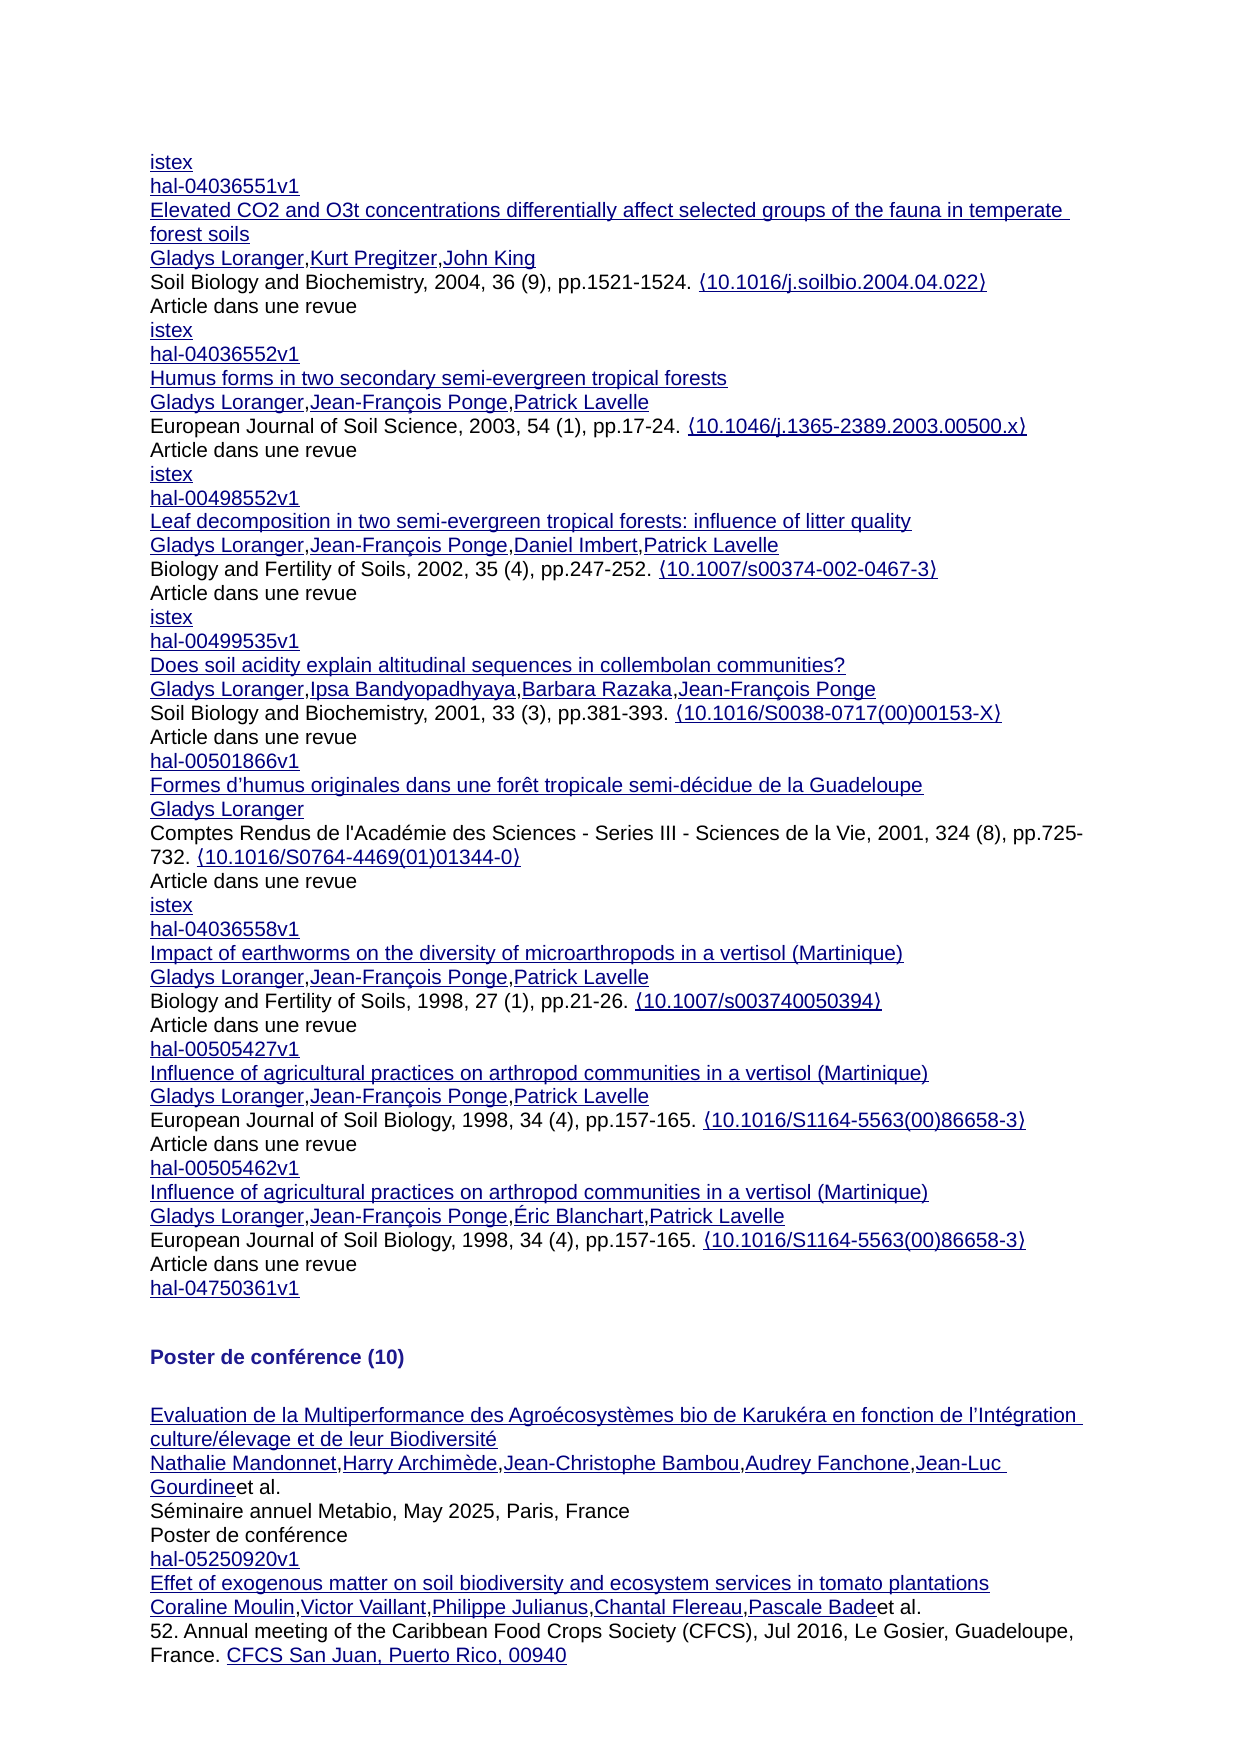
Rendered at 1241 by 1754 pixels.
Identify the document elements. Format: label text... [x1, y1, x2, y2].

table_cell Influence of agricultural practices on arthropod communities in a vertisol (Martinique) Gladys Loranger,Jean-François Ponge,Patrick Lavelle European Journal of Soil Biology, 1998, 34 (4), pp.157-165. ⟨10.1016/S1164-5563(00)86658-3⟩ Article dans une revue hal-00505462v1 [150, 1060, 1090, 1180]
table_header Evaluation de la Multiperformance des Agroécosystèmes bio de Karukéra en fonction de l’Intégration culture/élevage et de leur Biodiversité Nathalie Mandonnet,Harry Archimède,Jean-Christophe Bambou,Audrey Fanchone,Jean-Luc Gourdineet al. Séminaire annuel Metabio, May 2025, Paris, France Poster de conférence hal-05250920v1 [150, 1403, 1090, 1571]
table_cell Formes d’humus originales dans une forêt tropicale semi-décidue de la Guadeloupe Gladys Loranger Comptes Rendus de l'Académie des Sciences - Series III - Sciences de la Vie, 2001, 324 (8), pp.725-732. ⟨10.1016/S0764-4469(01)01344-0⟩ Article dans une revue istex hal-04036558v1 [150, 773, 1090, 941]
table_cell Influence of agricultural practices on arthropod communities in a vertisol (Martinique) Gladys Loranger,Jean-François Ponge,Éric Blanchart,Patrick Lavelle European Journal of Soil Biology, 1998, 34 (4), pp.157-165. ⟨10.1016/S1164-5563(00)86658-3⟩ Article dans une revue hal-04750361v1 [150, 1180, 1090, 1300]
table_cell Does soil acidity explain altitudinal sequences in collembolan communities? Gladys Loranger,Ipsa Bandyopadhyaya,Barbara Razaka,Jean-François Ponge Soil Biology and Biochemistry, 2001, 33 (3), pp.381-393. ⟨10.1016/S0038-0717(00)00153-X⟩ Article dans une revue hal-00501866v1 [150, 653, 1090, 773]
table_cell istex hal-04036551v1 [150, 150, 1090, 198]
table_cell Effet of exogenous matter on soil biodiversity and ecosystem services in tomato plantations Coraline Moulin,Victor Vaillant,Philippe Julianus,Chantal Flereau,Pascale Badeet al. 52. Annual meeting of the Caribbean Food Crops Society (CFCS), Jul 2016, Le Gosier, Guadeloupe, France. CFCS San Juan, Puerto Rico, 00940 [150, 1571, 1090, 1667]
table_cell Impact of earthworms on the diversity of microarthropods in a vertisol (Martinique) Gladys Loranger,Jean-François Ponge,Patrick Lavelle Biology and Fertility of Soils, 1998, 27 (1), pp.21-26. ⟨10.1007/s003740050394⟩ Article dans une revue hal-00505427v1 [150, 941, 1090, 1060]
subtitle Poster de conférence (10) [150, 1345, 1090, 1369]
table_cell Elevated CO2 and O3t concentrations differentially affect selected groups of the fauna in temperate forest soils Gladys Loranger,Kurt Pregitzer,John King Soil Biology and Biochemistry, 2004, 36 (9), pp.1521-1524. ⟨10.1016/j.soilbio.2004.04.022⟩ Article dans une revue istex hal-04036552v1 [150, 198, 1090, 366]
table_cell Leaf decomposition in two semi-evergreen tropical forests: influence of litter quality Gladys Loranger,Jean-François Ponge,Daniel Imbert,Patrick Lavelle Biology and Fertility of Soils, 2002, 35 (4), pp.247-252. ⟨10.1007/s00374-002-0467-3⟩ Article dans une revue istex hal-00499535v1 [150, 509, 1090, 653]
table_cell Humus forms in two secondary semi-evergreen tropical forests Gladys Loranger,Jean-François Ponge,Patrick Lavelle European Journal of Soil Science, 2003, 54 (1), pp.17-24. ⟨10.1046/j.1365-2389.2003.00500.x⟩ Article dans une revue istex hal-00498552v1 [150, 366, 1090, 509]
